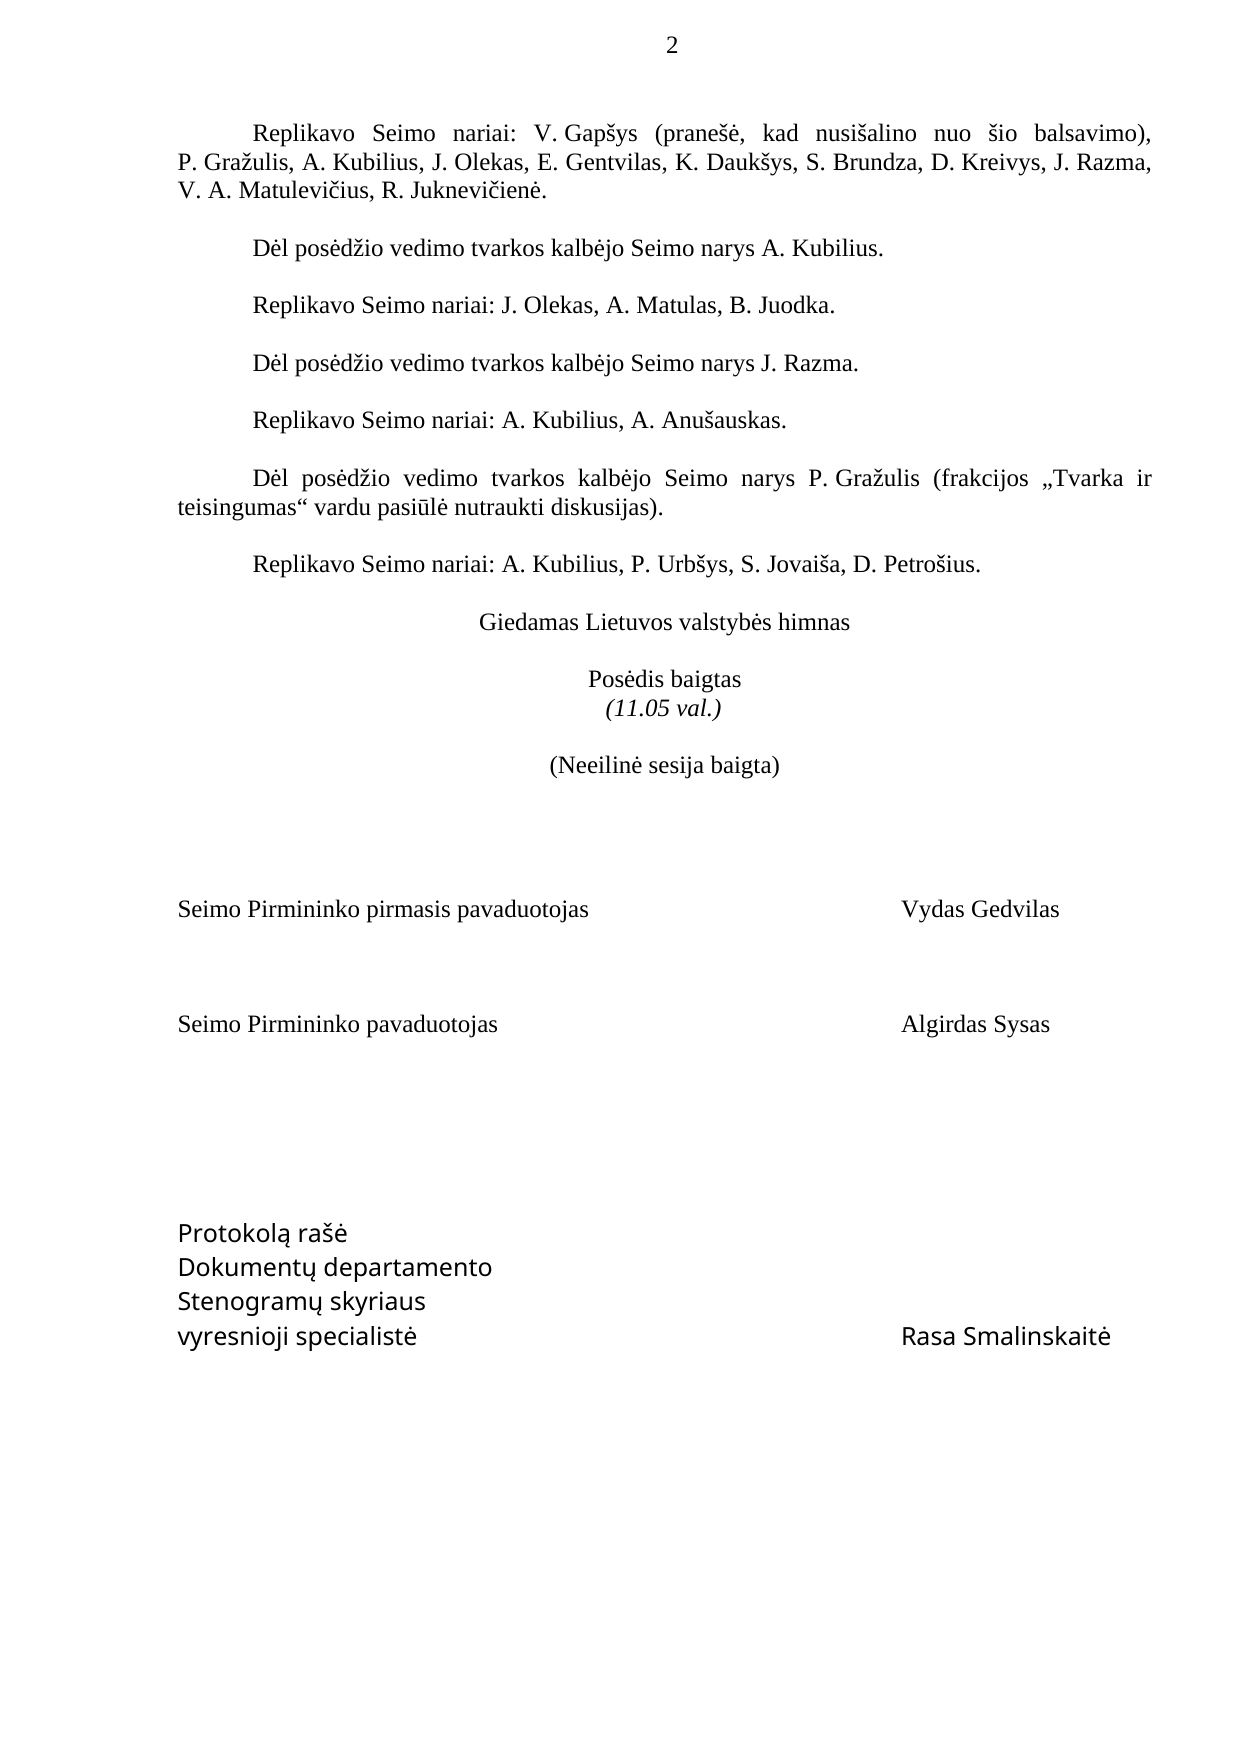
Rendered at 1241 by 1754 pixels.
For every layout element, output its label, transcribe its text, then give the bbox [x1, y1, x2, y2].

text Giedamas Lietuvos valstybės himnas [177, 607, 1152, 636]
text (Neeilinė sesija baigta) [177, 751, 1152, 779]
text Dokumentų departamento [177, 1250, 1152, 1284]
text Seimo Pirmininko pavaduotojas Algirdas Sysas [177, 1009, 1152, 1038]
text vyresnioji specialistė Rasa Smalinskaitė [177, 1318, 1152, 1352]
text Stenogramų skyriaus [177, 1284, 1152, 1318]
text Dėl posėdžio vedimo tvarkos kalbėjo Seimo narys A. Kubilius. [177, 233, 1152, 262]
text Posėdis baigtas [177, 664, 1152, 693]
text Seimo Pirmininko pirmasis pavaduotojas Vydas Gedvilas [177, 894, 1152, 923]
text Dėl posėdžio vedimo tvarkos kalbėjo Seimo narys P. Gražulis (frakcijos „Tvarka ir teisingumas“ vardu pasiūlė nutraukti diskusijas). [177, 463, 1152, 521]
text Replikavo Seimo nariai: V. Gapšys (pranešė, kad nusišalino nuo šio balsavimo), P. Gražulis, A. Kubilius, J. Olekas, E. Gentvilas, K. Daukšys, S. Brundza, D. Kreivys, J. Razma, V. A. Matulevičius, R. Juknevičienė. [177, 118, 1152, 204]
text (11.05 val.) [177, 693, 1152, 722]
text Replikavo Seimo nariai: A. Kubilius, A. Anušauskas. [177, 406, 1152, 434]
text Replikavo Seimo nariai: A. Kubilius, P. Urbšys, S. Jovaiša, D. Petrošius. [177, 549, 1152, 578]
text Replikavo Seimo nariai: J. Olekas, A. Matulas, B. Juodka. [177, 291, 1152, 319]
text Dėl posėdžio vedimo tvarkos kalbėjo Seimo narys J. Razma. [177, 348, 1152, 377]
text Protokolą rašė [177, 1216, 1152, 1250]
